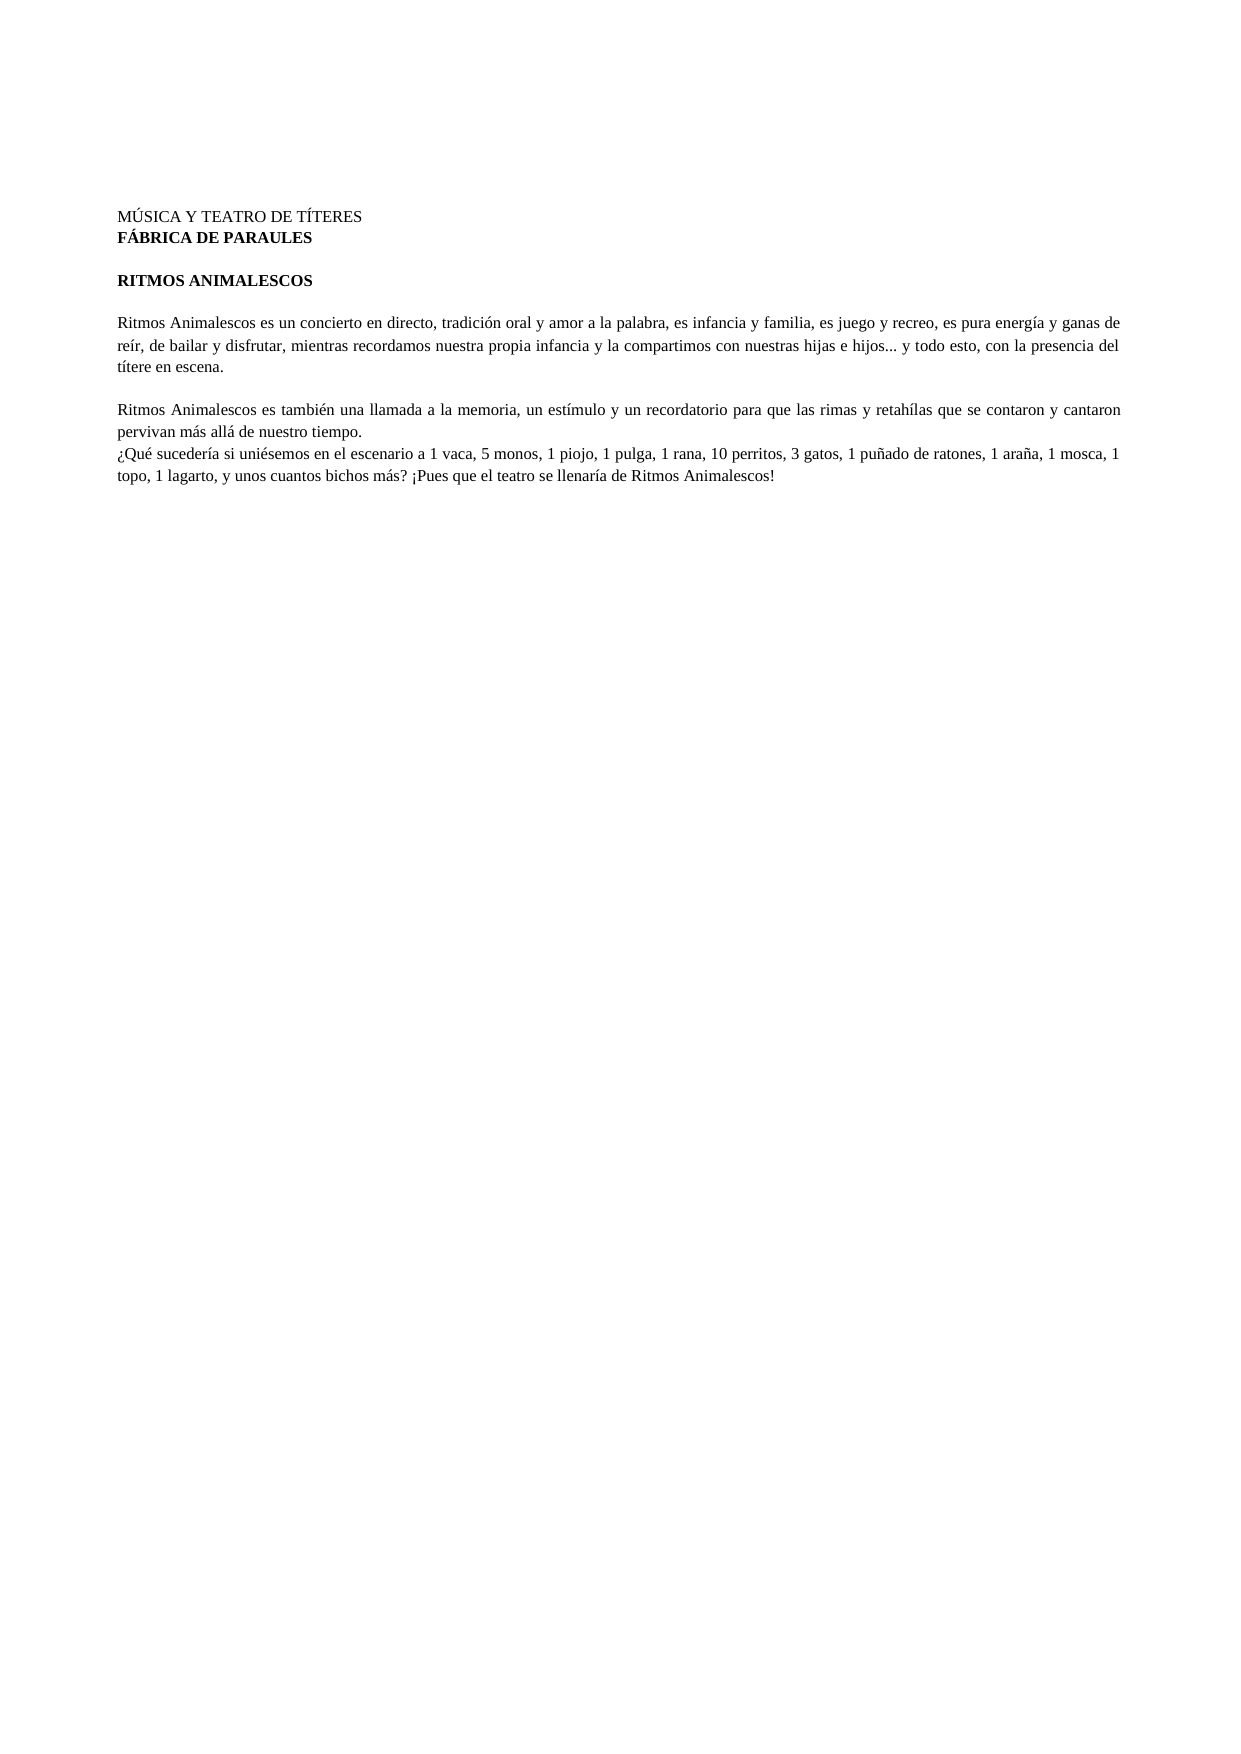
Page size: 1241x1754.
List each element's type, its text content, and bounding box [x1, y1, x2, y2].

text ¿Qué sucedería si uniésemos en el escenario a 1 vaca, 5 monos, 1 piojo, 1 pulga, 1 rana, 10 perritos, 3 gatos, 1 puñado de ratones, 1 araña, 1 mosca, 1 topo, 1 lagarto, y unos cuantos bichos más? ¡Pues que el teatro se llenaría de Ritmos Animalescos! [117, 442, 1122, 486]
text RITMOS ANIMALESCOS [117, 272, 1144, 290]
text MÚSICA Y TEATRO DE TÍTERES [117, 206, 1144, 226]
text FÁBRICA DE PARAULES [117, 228, 1144, 248]
text Ritmos Animalescos es también una llamada a la memoria, un estímulo y un recordatorio para que las rimas y retahílas que se contaron y cantaron pervivan más allá de nuestro tiempo. [117, 398, 1122, 442]
text Ritmos Animalescos es un concierto en directo, tradición oral y amor a la palabra, es infancia y familia, es juego y recreo, es pura energía y ganas de reír, de bailar y disfrutar, mientras recordamos nuestra propia infancia y la compartimos con nuestras hijas e hijos... y todo esto, con la presencia del títere en escena. [117, 311, 1122, 377]
